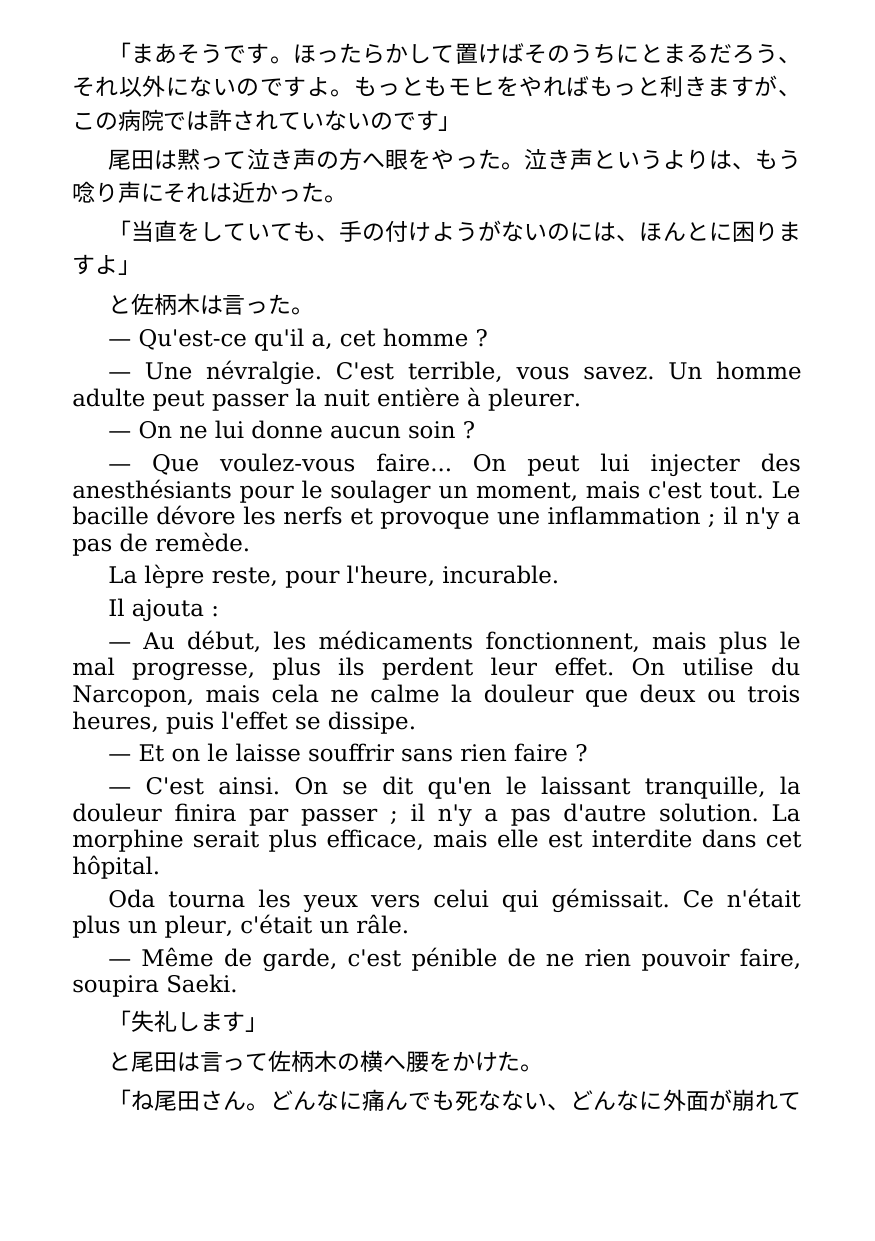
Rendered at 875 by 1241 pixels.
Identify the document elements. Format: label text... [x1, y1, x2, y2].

text — C'est ainsi. On se dit qu'en le laissant tranquille, la douleur finira par passer ; il n'y a pas d'autre solution. La morphine serait plus efficace, mais elle est interdite dans cet hôpital. [72, 773, 802, 880]
text — Une névralgie. C'est terrible, vous savez. Un homme adulte peut passer la nuit entière à pleurer. [72, 358, 802, 412]
text Il ajouta : [72, 595, 802, 622]
text 「当直をしていても、手の付けようがないのには、ほんとに困りますよ」 [72, 214, 802, 281]
text Oda tourna les yeux vers celui qui gémissait. Ce n'était plus un pleur, c'était un râle. [72, 886, 802, 939]
text — Même de garde, c'est pénible de ne rien pouvoir faire, soupira Saeki. [72, 945, 802, 998]
text 「ね尾田さん。どんなに痛んでも死なない、どんなに外面が崩れて [72, 1083, 802, 1116]
text 尾田は黙って泣き声の方へ眼をやった。泣き声というよりは、もう唸り声にそれは近かった。 [72, 142, 802, 208]
text — Que voulez-vous faire... On peut lui injecter des anesthésiants pour le soulager un moment, mais c'est tout. Le bacille dévore les nerfs et provoque une inflammation ; il n'y a pas de remède. [72, 450, 802, 557]
text — Qu'est-ce qu'il a, cet homme ? [72, 326, 802, 352]
text と佐柄木は言った。 [72, 286, 802, 320]
text La lèpre reste, pour l'heure, incurable. [72, 563, 802, 589]
text — Au début, les médicaments fonctionnent, mais plus le mal progresse, plus ils perdent leur effet. On utilise du Narcopon, mais cela ne calme la douleur que deux ou trois heures, puis l'effet se dissipe. [72, 628, 802, 734]
text 「まあそうです。ほったらかして置けばそのうちにとまるだろう、それ以外にないのですよ。もっともモヒをやればもっと利きますが、この病院では許されていないのです」 [72, 36, 802, 136]
text — Et on le laisse souffrir sans rien faire ? [72, 741, 802, 767]
text — On ne lui donne aucun soin ? [72, 417, 802, 444]
text と尾田は言って佐柄木の横へ腰をかけた。 [72, 1043, 802, 1077]
text 「失礼します」 [72, 1004, 802, 1037]
